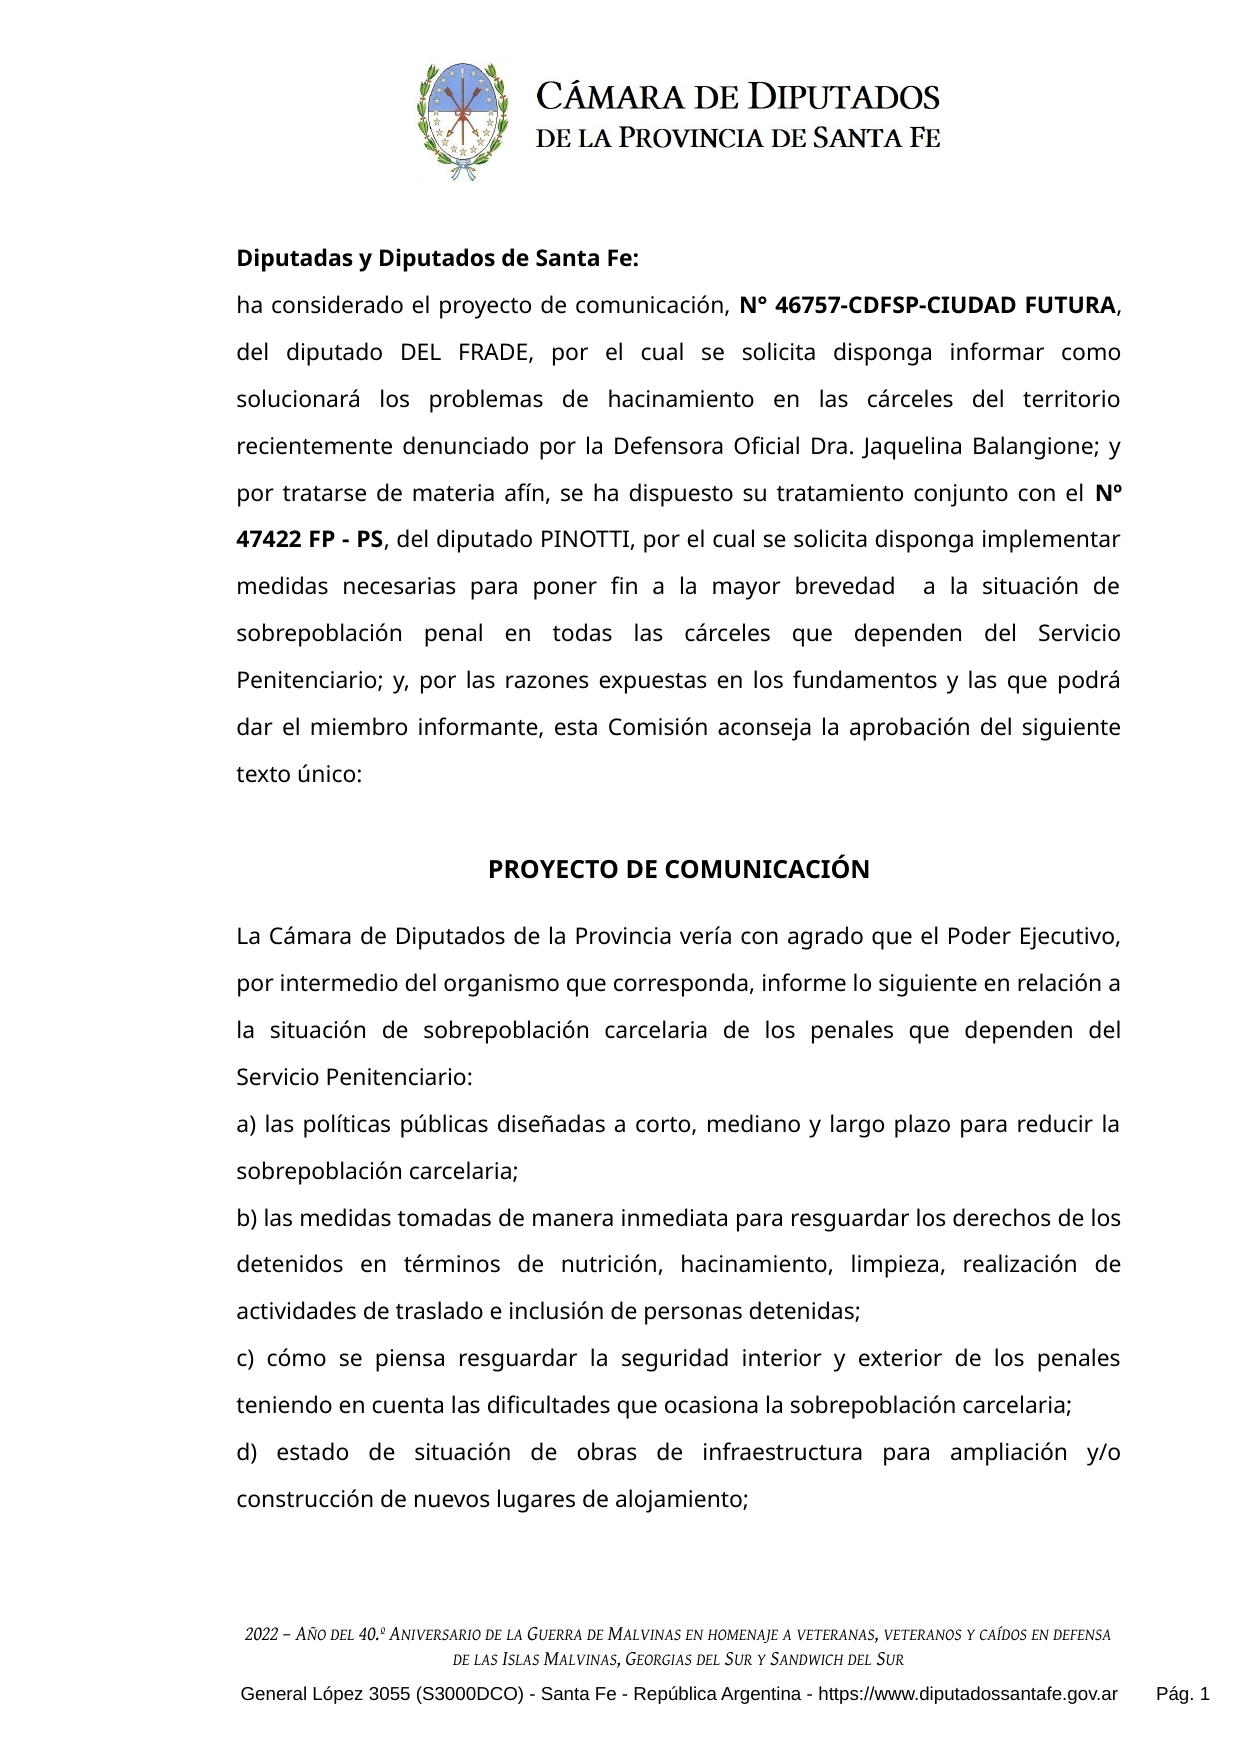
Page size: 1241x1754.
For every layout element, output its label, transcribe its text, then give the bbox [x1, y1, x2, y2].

text c) cómo se piensa resguardar la seguridad interior y exterior de los penales teniendo en cuenta las dificultades que ocasiona la sobrepoblación carcelaria; [236, 1342, 1122, 1420]
text PROYECTO DE COMUNICACIÓN [236, 852, 1122, 886]
text Diputadas y Diputados de Santa Fe: [236, 242, 1122, 273]
text ha considerado el proyecto de comunicación, N° 46757-CDFSP-CIUDAD FUTURA, del diputado DEL FRADE, por el cual se solicita disponga informar como solucionará los problemas de hacinamiento en las cárceles del territorio recientemente denunciado por la Defensora Oficial Dra. Jaquelina Balangione; y por tratarse de materia afín, se ha dispuesto su tratamiento conjunto con el Nº 47422 FP - PS, del diputado PINOTTI, por el cual se solicita disponga implementar medidas necesarias para poner fin a la mayor brevedad a la situación de sobrepoblación penal en todas las cárceles que dependen del Servicio Penitenciario; y, por las razones expuestas en los fundamentos y las que podrá dar el miembro informante, esta Comisión aconseja la aprobación del siguiente texto único: [236, 289, 1122, 789]
text a) las políticas públicas diseñadas a corto, mediano y largo plazo para reducir la sobrepoblación carcelaria; [236, 1108, 1122, 1186]
text d) estado de situación de obras de infraestructura para ampliación y/o construcción de nuevos lugares de alojamiento; [236, 1436, 1122, 1514]
picture [413, 59, 945, 183]
text b) las medidas tomadas de manera inmediata para resguardar los derechos de los detenidos en términos de nutrición, hacinamiento, limpieza, realización de actividades de traslado e inclusión de personas detenidas; [236, 1201, 1122, 1326]
text La Cámara de Diputados de la Provincia vería con agrado que el Poder Ejecutivo, por intermedio del organismo que corresponda, informe lo siguiente en relación a la situación de sobrepoblación carcelaria de los penales que dependen del Servicio Penitenciario: [236, 920, 1122, 1092]
